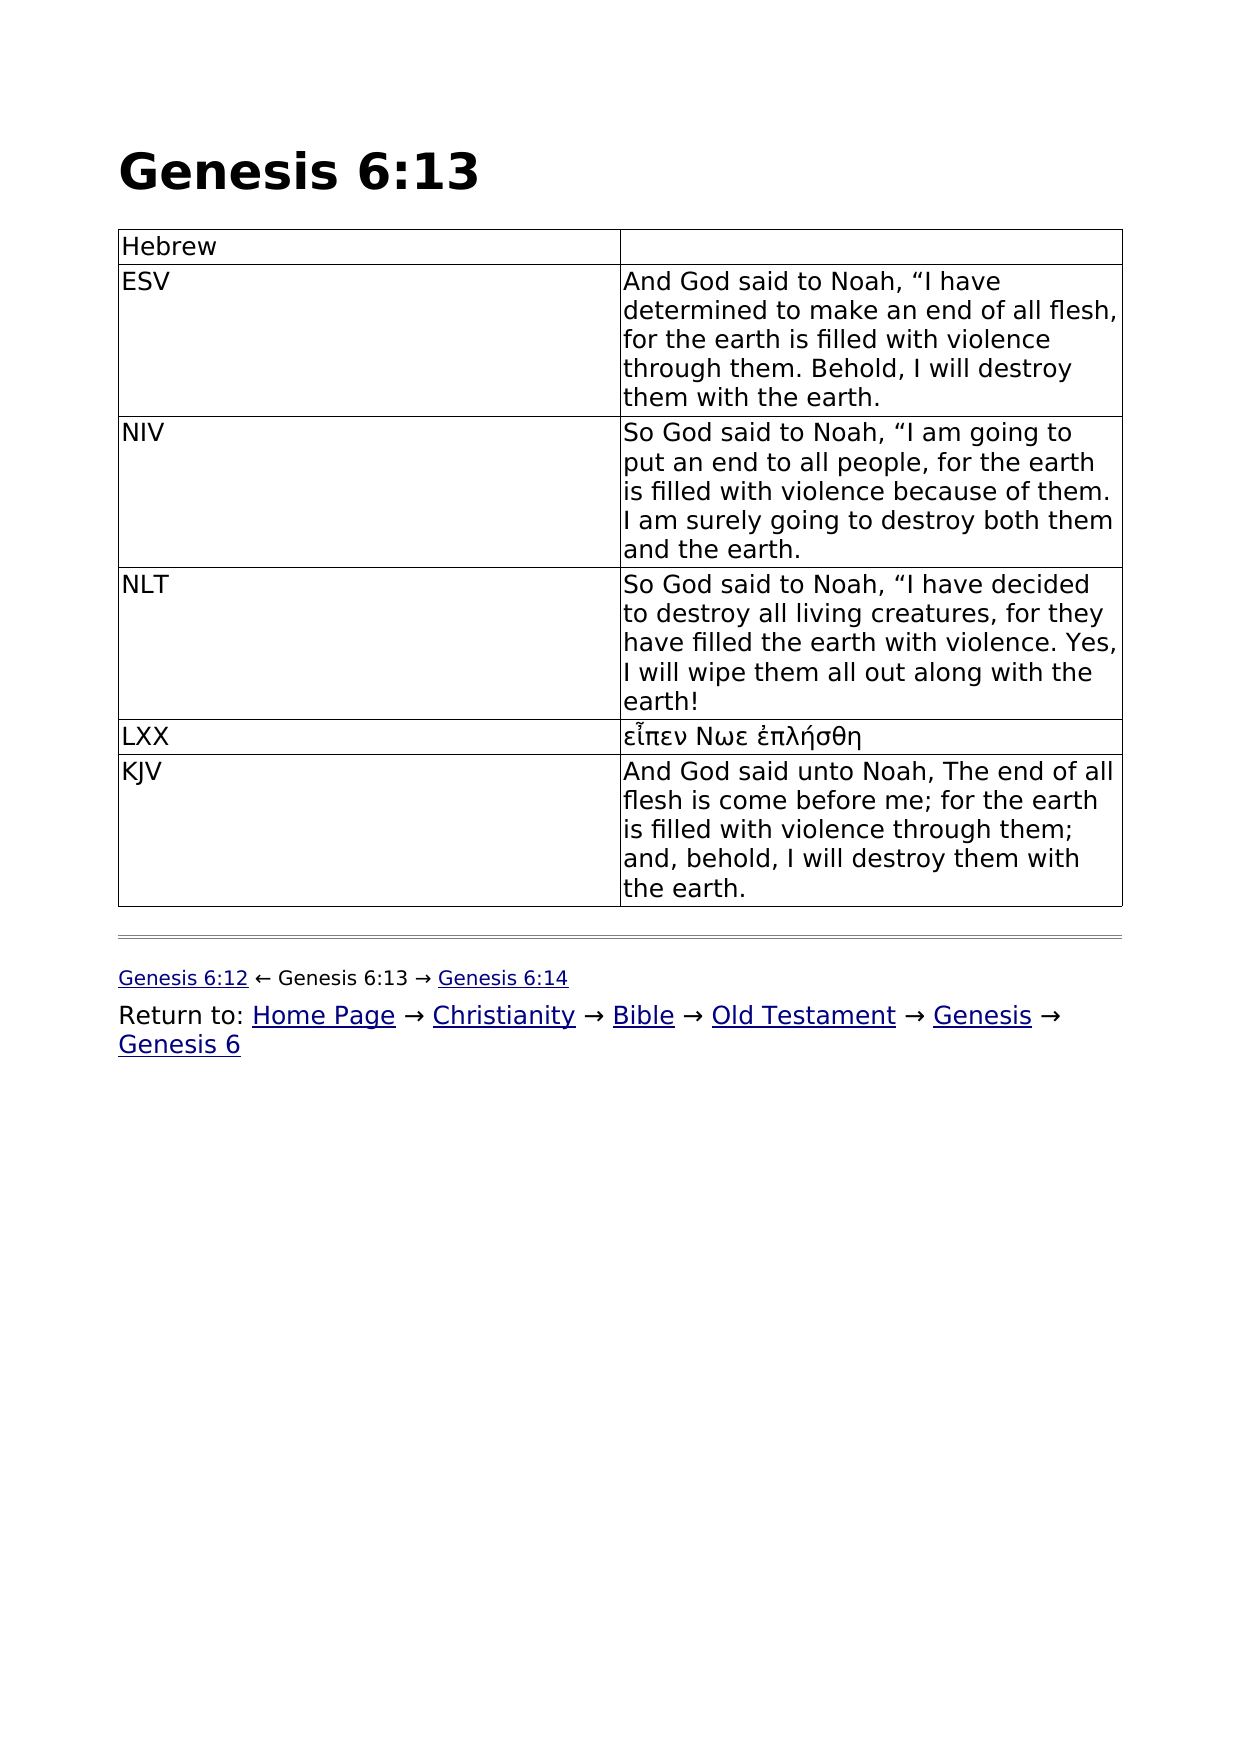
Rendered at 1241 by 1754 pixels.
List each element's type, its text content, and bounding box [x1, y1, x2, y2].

table_header [621, 230, 1122, 264]
table_cell And God said unto Noah, The end of all flesh is come before me; for the earth is filled with violence through them; and, behold, I will destroy them with the earth. [621, 755, 1122, 906]
table_cell So God said to Noah, “I have decided to destroy all living creatures, for they have filled the earth with violence. Yes, I will wipe them all out along with the earth! [621, 568, 1122, 719]
table_cell KJV [119, 755, 620, 906]
table_cell And God said to Noah, “I have determined to make an end of all flesh, for the earth is filled with violence through them. Behold, I will destroy them with the earth. [621, 265, 1122, 416]
table_cell NIV [119, 417, 620, 567]
table_cell NLT [119, 568, 620, 719]
text Genesis 6:12 ← Genesis 6:13 → Genesis 6:14 [118, 967, 1122, 1001]
table_cell ESV [119, 265, 620, 416]
table_header Hebrew [119, 230, 620, 264]
table_cell εἶπεν Νωε ἐπλήσθη [621, 720, 1122, 754]
table_cell So God said to Noah, “I am going to put an end to all people, for the earth is filled with violence because of them. I am surely going to destroy both them and the earth. [621, 417, 1122, 567]
text Return to: Home Page → Christianity → Bible → Old Testament → Genesis → Genesis 6 [118, 1001, 1122, 1059]
subtitle Genesis 6:13 [118, 143, 1122, 201]
table_cell LXX [119, 720, 620, 754]
